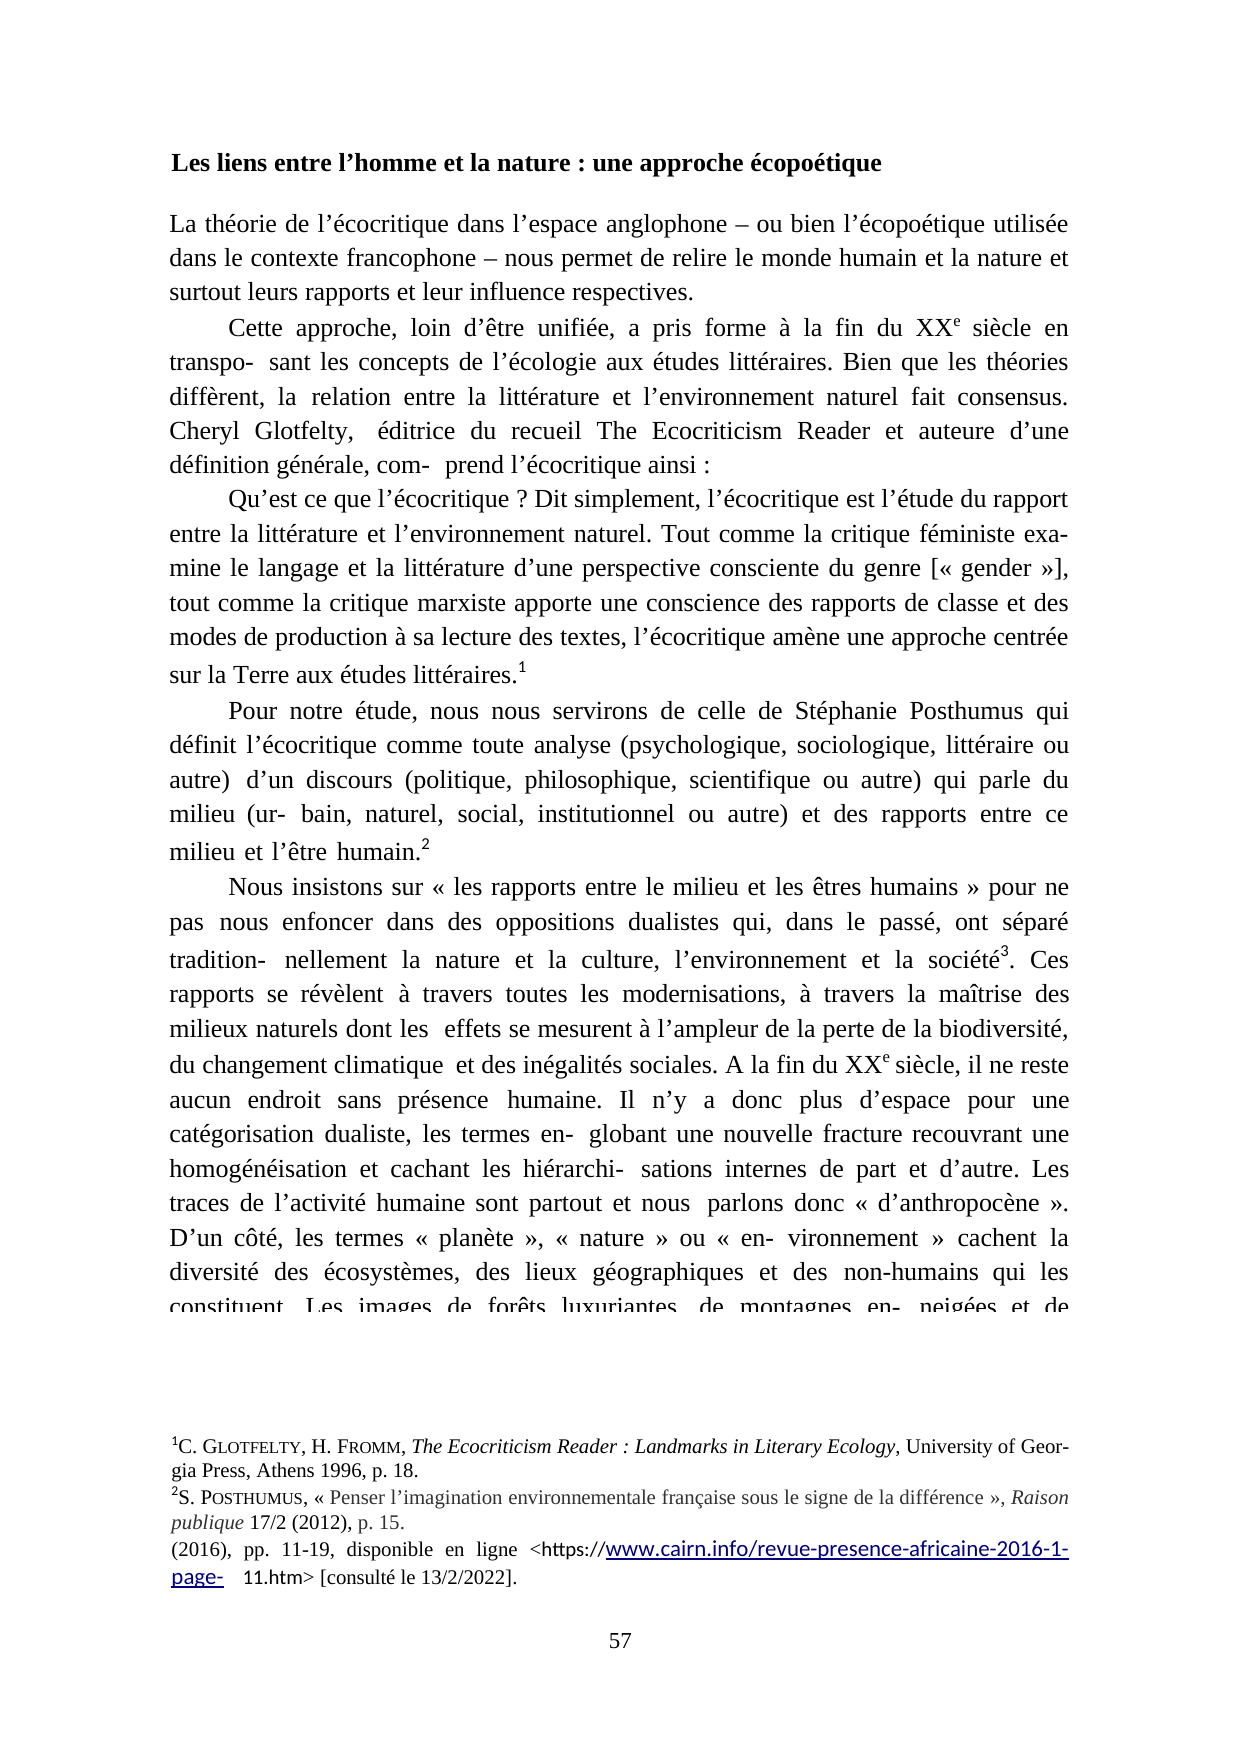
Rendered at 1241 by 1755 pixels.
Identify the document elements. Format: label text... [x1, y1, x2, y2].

text 57 [609, 1628, 634, 1653]
text 1C. GLOTFELTY, H. FROMM, The Ecocriticism Reader : Landmarks in Literary Ecology, University of Geor- gia Press, Athens 1996, p. 18. [171, 1432, 1069, 1482]
text Pour notre étude, nous nous servirons de celle de Stéphanie Posthumus qui définit l’écocritique comme toute analyse (psychologique, sociologique, littéraire ou autre) d’un discours (politique, philosophique, scientifique ou autre) qui parle du milieu (ur- bain, naturel, social, institutionnel ou autre) et des rapports entre ce milieu et l’être humain.2 [169, 695, 1069, 866]
text 2S. POSTHUMUS, « Penser l’imagination environnementale française sous le signe de la différence », Raison publique 17/2 (2012), p. 15. [171, 1482, 1069, 1534]
text Cette approche, loin d’être unifiée, a pris forme à la fin du XXe siècle en transpo- sant les concepts de l’écologie aux études littéraires. Bien que les théories diffèrent, la relation entre la littérature et l’environnement naturel fait consensus. Cheryl Glotfelty, éditrice du recueil The Ecocriticism Reader et auteure d’une définition générale, com- prend l’écocritique ainsi : [169, 310, 1069, 479]
text La théorie de l’écocritique dans l’espace anglophone – ou bien l’écopoétique utilisée dans le contexte francophone – nous permet de relire le monde humain et la nature et surtout leurs rapports et leur influence respectives. [169, 208, 1069, 306]
text Qu’est ce que l’écocritique ? Dit simplement, l’écocritique est l’étude du rapport entre la littérature et l’environnement naturel. Tout comme la critique féministe exa- mine le langage et la littérature d’une perspective consciente du genre [« gender »], tout comme la critique marxiste apporte une conscience des rapports de classe et des modes de production à sa lecture des textes, l’écocritique amène une approche centrée sur la Terre aux études littéraires.1 [169, 483, 1069, 689]
text 3cf. D. S. BACHIR, « Faire humanité ensemble et ensemble habiter la terre » , Présence Africaine, 193/1 (2016), pp. 11-19, disponible en ligne <https://www.cairn.info/revue-presence-africaine-2016-1-page- 11.htm> [consulté le 13/2/2022]. [171, 1534, 1069, 1608]
text Nous insistons sur « les rapports entre le milieu et les êtres humains » pour ne pas nous enfoncer dans des oppositions dualistes qui, dans le passé, ont séparé tradition- nellement la nature et la culture, l’environnement et la société3. Ces rapports se révèlent à travers toutes les modernisations, à travers la maîtrise des milieux naturels dont les effets se mesurent à l’ampleur de la perte de la biodiversité, du changement climatique et des inégalités sociales. A la fin du XXe siècle, il ne reste aucun endroit sans présence humaine. Il n’y a donc plus d’espace pour une catégorisation dualiste, les termes en- globant une nouvelle fracture recouvrant une homogénéisation et cachant les hiérarchi- sations internes de part et d’autre. Les traces de l’activité humaine sont partout et nous parlons donc « d’anthropocène ». D’un côté, les termes « planète », « nature » ou « en- vironnement » cachent la diversité des écosystèmes, des lieux géographiques et des non-humains qui les constituent. Les images de forêts luxuriantes, de montagnes en- neigées et de réserves naturelles masquent celles des natures urbaines, des bidonvilles [169, 871, 1069, 1312]
text Les liens entre l’homme et la nature : une approche écopoétique [171, 149, 883, 178]
